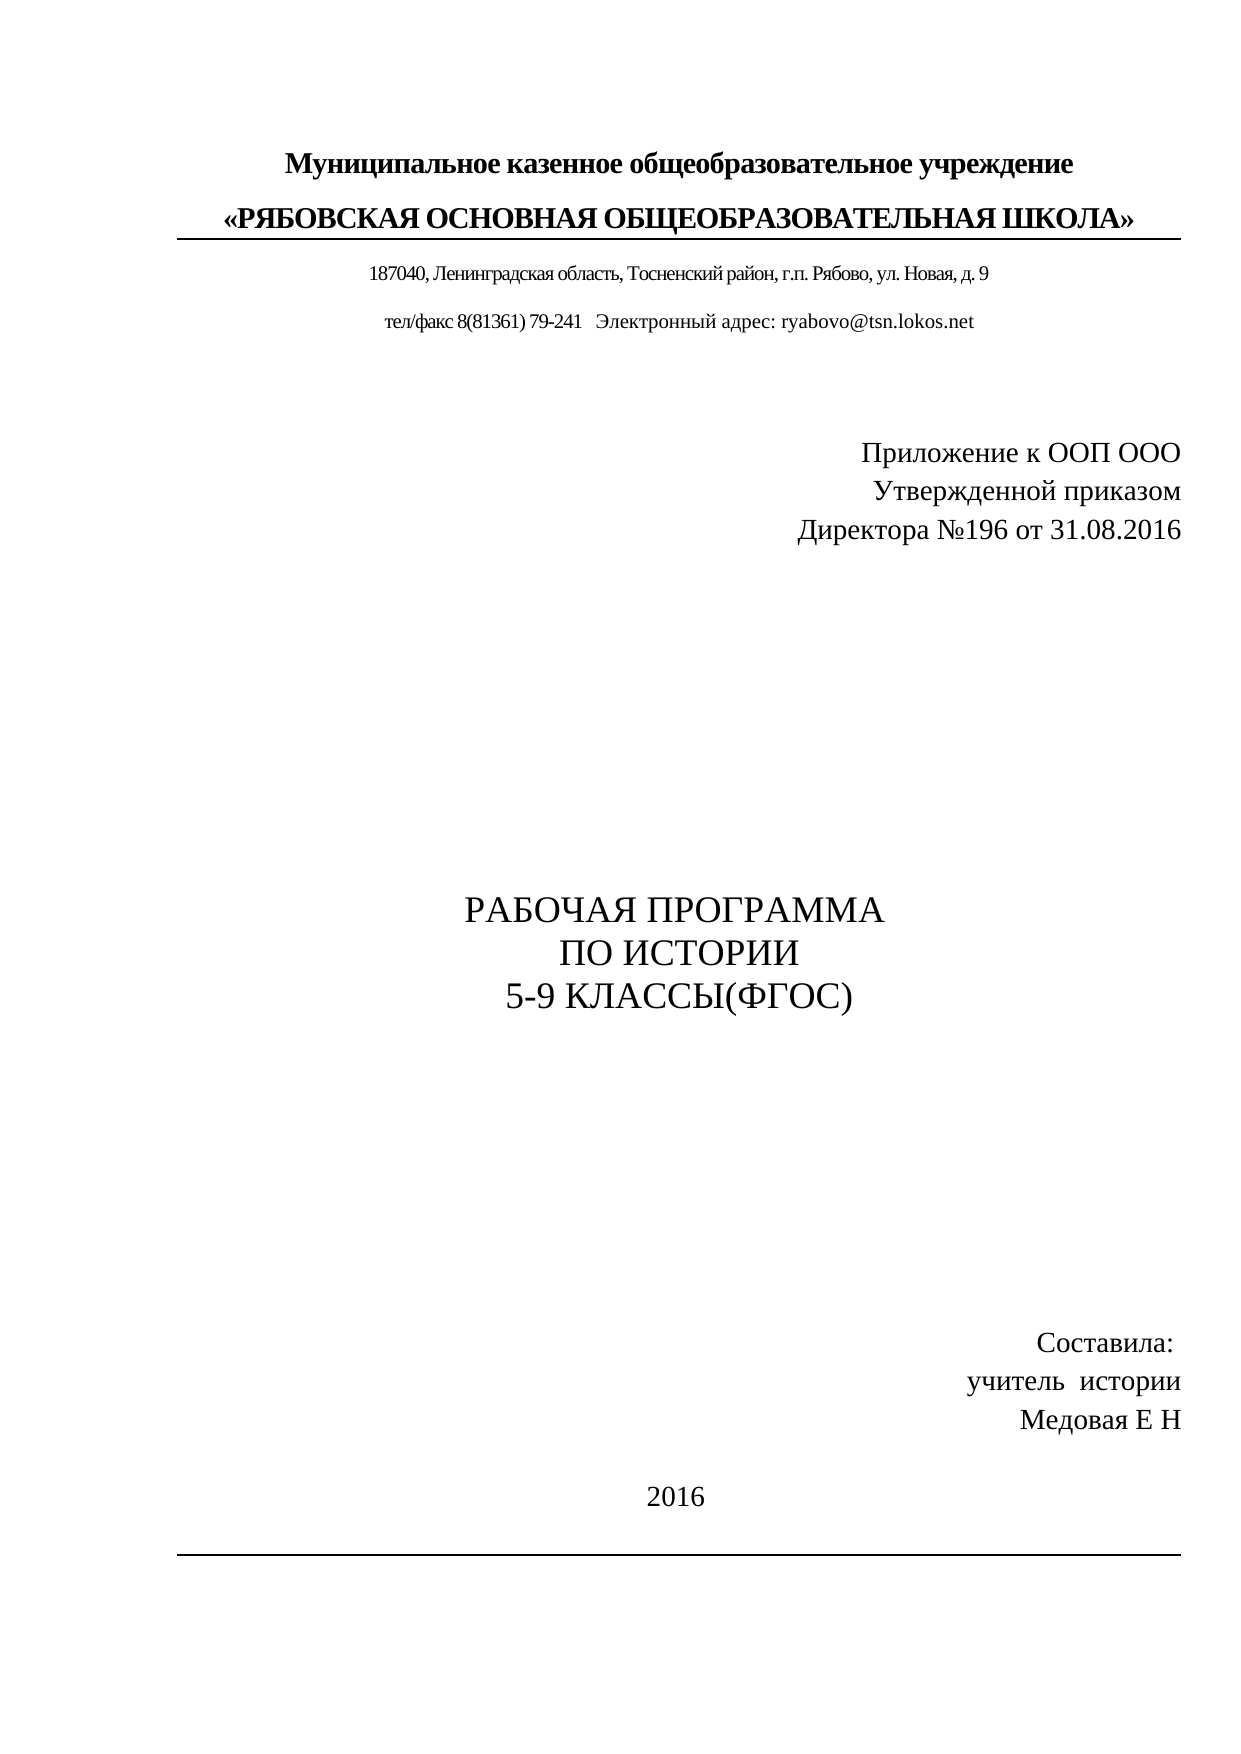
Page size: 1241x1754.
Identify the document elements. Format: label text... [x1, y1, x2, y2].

text тел/факс 8(81361) 79-241 Электронный адрес: ryabovo@tsn.lokos.net [177, 309, 1181, 333]
text «РЯБОВСКАЯ ОСНОВНАЯ ОБЩЕОБРАЗОВАТЕЛЬНАЯ ШКОЛА» [177, 201, 1181, 238]
text ПО ИСТОРИИ [177, 930, 1181, 973]
text Муниципальное казенное общеобразовательное учреждение [177, 146, 1181, 181]
text Утвержденной приказом [177, 473, 1181, 507]
text Медовая Е Н [815, 1402, 1181, 1436]
text 187040, Ленинградская область, Тосненский район, г.п. Рябово, ул. Новая, д. 9 [177, 261, 1181, 285]
text Приложение к ООП ООО [177, 435, 1181, 468]
text учитель истории [815, 1363, 1181, 1397]
text Составила: [815, 1325, 1181, 1358]
text 5-9 КЛАССЫ(ФГОС) [177, 973, 1181, 1017]
text 2016 [177, 1479, 1181, 1513]
text Директора №196 от 31.08.2016 [177, 512, 1181, 546]
text РАБОЧАЯ ПРОГРАММА [177, 887, 1181, 930]
